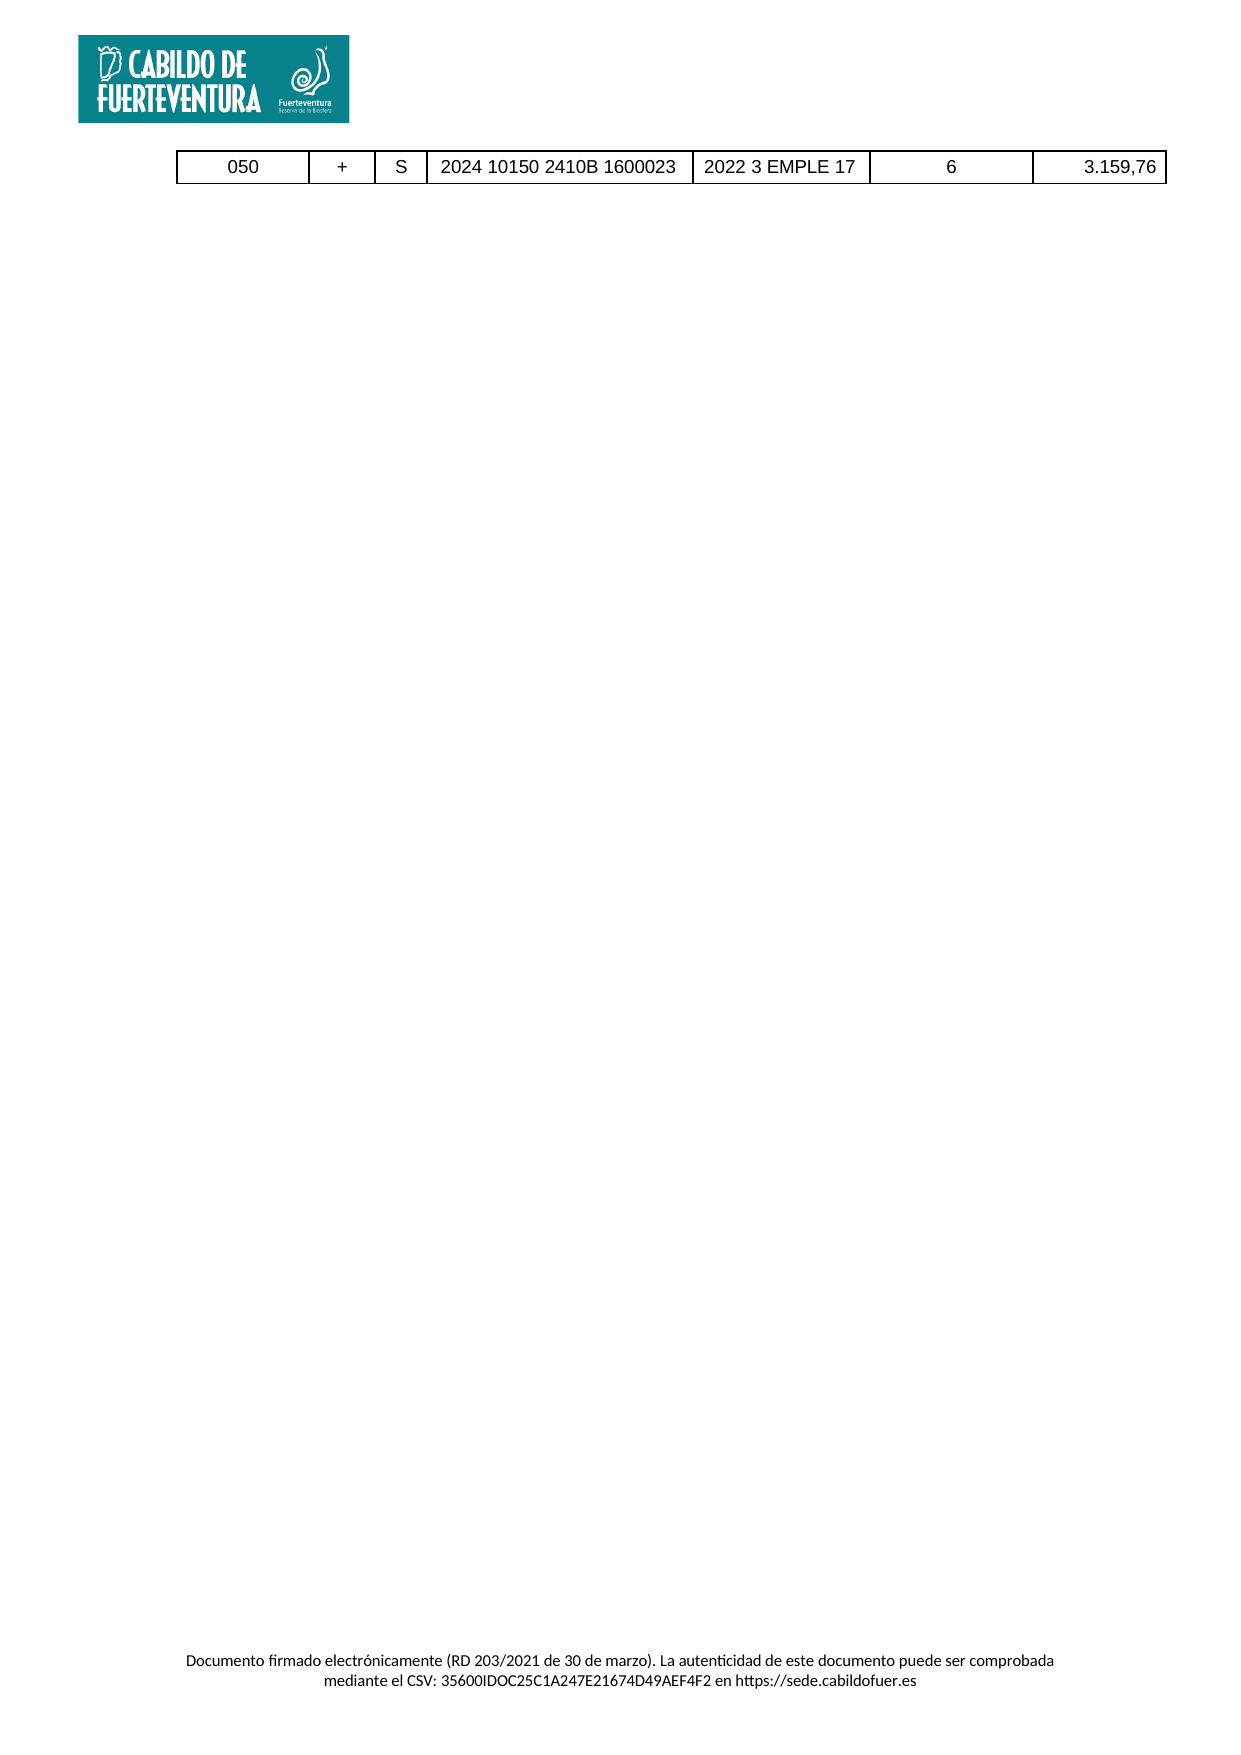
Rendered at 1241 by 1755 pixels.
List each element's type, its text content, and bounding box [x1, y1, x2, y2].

table_cell S [376, 152, 426, 183]
table_cell 3.159,76 [1034, 152, 1165, 183]
table_cell 6 [871, 152, 1032, 183]
table_cell 2024 10150 2410B 1600023 [428, 152, 692, 183]
table_cell + [310, 152, 374, 183]
table_cell 2022 3 EMPLE 17 [694, 152, 869, 183]
table_cell 050 [178, 152, 308, 183]
